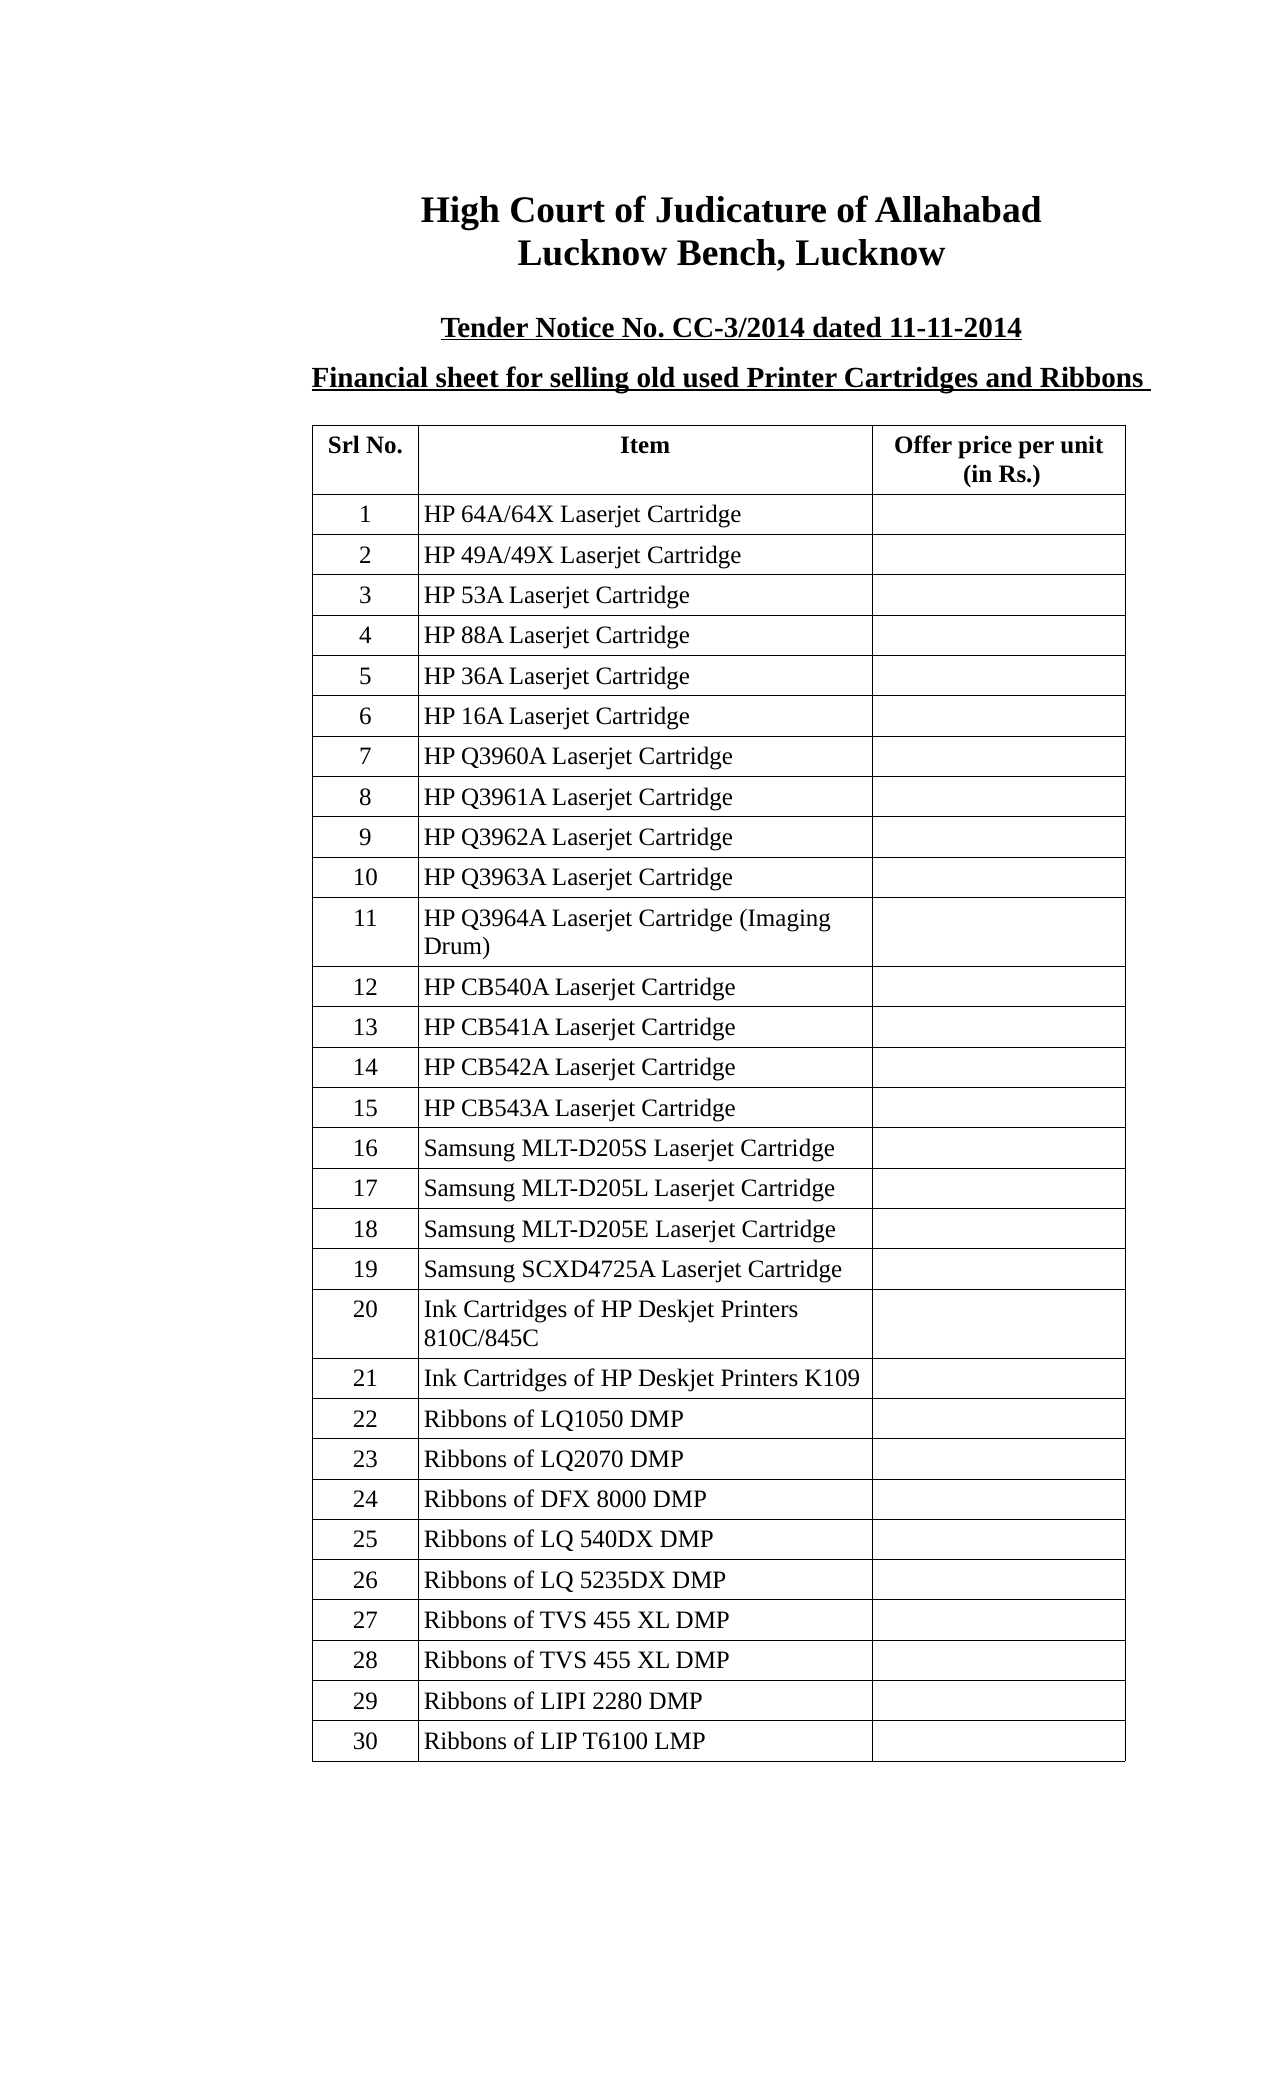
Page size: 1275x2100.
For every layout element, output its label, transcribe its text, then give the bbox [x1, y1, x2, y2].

table_cell 18 [313, 1209, 418, 1248]
table_cell 23 [313, 1439, 418, 1478]
table_cell Ribbons of DFX 8000 DMP [419, 1480, 872, 1519]
table_cell Ribbons of TVS 455 XL DMP [419, 1641, 872, 1680]
table_cell [873, 898, 1125, 966]
table_cell 2 [313, 535, 418, 574]
table_cell [873, 1169, 1125, 1208]
table_cell HP 64A/64X Laserjet Cartridge [419, 495, 872, 534]
text Tender Notice No. CC-3/2014 dated 11-11-2014 [262, 310, 1200, 343]
text Financial sheet for selling old used Printer Cartridges and Ribbons [262, 360, 1200, 393]
table_cell 29 [313, 1681, 418, 1720]
table_cell [873, 858, 1125, 897]
table_cell Ribbons of LQ2070 DMP [419, 1439, 872, 1478]
table_cell Samsung MLT-D205S Laserjet Cartridge [419, 1128, 872, 1167]
table_cell HP Q3962A Laserjet Cartridge [419, 817, 872, 857]
table_cell [873, 1249, 1125, 1288]
table_cell HP 53A Laserjet Cartridge [419, 575, 872, 615]
table_cell HP 36A Laserjet Cartridge [419, 656, 872, 695]
table_cell Ribbons of LQ 540DX DMP [419, 1520, 872, 1559]
table_cell [873, 777, 1125, 816]
table_cell 12 [313, 967, 418, 1006]
table_cell [873, 1128, 1125, 1167]
table_cell [873, 1560, 1125, 1599]
table_cell 11 [313, 898, 418, 966]
table_cell [873, 1359, 1125, 1398]
table_cell [873, 1439, 1125, 1478]
table_cell 17 [313, 1169, 418, 1208]
table_cell Samsung MLT-D205E Laserjet Cartridge [419, 1209, 872, 1248]
table_cell 14 [313, 1048, 418, 1087]
table_header Srl No. [313, 426, 418, 494]
table_cell HP CB541A Laserjet Cartridge [419, 1007, 872, 1047]
table_cell 8 [313, 777, 418, 816]
table_cell 3 [313, 575, 418, 615]
table_cell HP Q3961A Laserjet Cartridge [419, 777, 872, 816]
table_cell HP 88A Laserjet Cartridge [419, 616, 872, 655]
table_cell 26 [313, 1560, 418, 1599]
table_cell 15 [313, 1088, 418, 1127]
table_cell [873, 737, 1125, 776]
text High Court of Judicature of Allahabad [262, 187, 1200, 231]
table_header Offer price per unit (in Rs.) [873, 426, 1125, 494]
table_cell 1 [313, 495, 418, 534]
table_cell 24 [313, 1480, 418, 1519]
table_cell 5 [313, 656, 418, 695]
table_cell 28 [313, 1641, 418, 1680]
text Lucknow Bench, Lucknow [262, 231, 1200, 274]
table_cell 6 [313, 696, 418, 736]
table_cell 20 [313, 1290, 418, 1357]
table_cell [873, 1681, 1125, 1720]
table_cell Ribbons of LIP T6100 LMP [419, 1721, 872, 1761]
table_cell 27 [313, 1600, 418, 1640]
table_cell [873, 1209, 1125, 1248]
table_cell [873, 495, 1125, 534]
table_cell 22 [313, 1399, 418, 1438]
table_cell HP CB543A Laserjet Cartridge [419, 1088, 872, 1127]
table_cell 21 [313, 1359, 418, 1398]
table_cell 25 [313, 1520, 418, 1559]
table_cell Ink Cartridges of HP Deskjet Printers K109 [419, 1359, 872, 1398]
table_cell [873, 1721, 1125, 1761]
table_cell [873, 817, 1125, 857]
table_cell Ribbons of LIPI 2280 DMP [419, 1681, 872, 1720]
table_cell 19 [313, 1249, 418, 1288]
table_cell Samsung MLT-D205L Laserjet Cartridge [419, 1169, 872, 1208]
table_cell 16 [313, 1128, 418, 1167]
table_cell Ink Cartridges of HP Deskjet Printers 810C/845C [419, 1290, 872, 1357]
table_header Item [419, 426, 872, 494]
table_cell [873, 1641, 1125, 1680]
table_cell [873, 1088, 1125, 1127]
table_cell Ribbons of TVS 455 XL DMP [419, 1600, 872, 1640]
table_cell [873, 967, 1125, 1006]
table_cell [873, 1520, 1125, 1559]
table_cell 4 [313, 616, 418, 655]
table_cell [873, 575, 1125, 615]
table_cell Samsung SCXD4725A Laserjet Cartridge [419, 1249, 872, 1288]
table_cell [873, 1480, 1125, 1519]
table_cell [873, 535, 1125, 574]
table_cell 7 [313, 737, 418, 776]
table_cell [873, 616, 1125, 655]
table_cell 10 [313, 858, 418, 897]
table_cell [873, 1600, 1125, 1640]
table_cell [873, 656, 1125, 695]
table_cell 13 [313, 1007, 418, 1047]
table_cell HP 16A Laserjet Cartridge [419, 696, 872, 736]
table_cell HP CB540A Laserjet Cartridge [419, 967, 872, 1006]
table_cell 30 [313, 1721, 418, 1761]
table_cell [873, 1290, 1125, 1357]
table_cell HP Q3963A Laserjet Cartridge [419, 858, 872, 897]
table_cell HP CB542A Laserjet Cartridge [419, 1048, 872, 1087]
table_cell [873, 1048, 1125, 1087]
table_cell Ribbons of LQ 5235DX DMP [419, 1560, 872, 1599]
table_cell [873, 696, 1125, 736]
table_cell Ribbons of LQ1050 DMP [419, 1399, 872, 1438]
table_cell HP Q3964A Laserjet Cartridge (Imaging Drum) [419, 898, 872, 966]
table_cell HP 49A/49X Laserjet Cartridge [419, 535, 872, 574]
table_cell 9 [313, 817, 418, 857]
table_cell [873, 1399, 1125, 1438]
table_cell [873, 1007, 1125, 1047]
table_cell HP Q3960A Laserjet Cartridge [419, 737, 872, 776]
